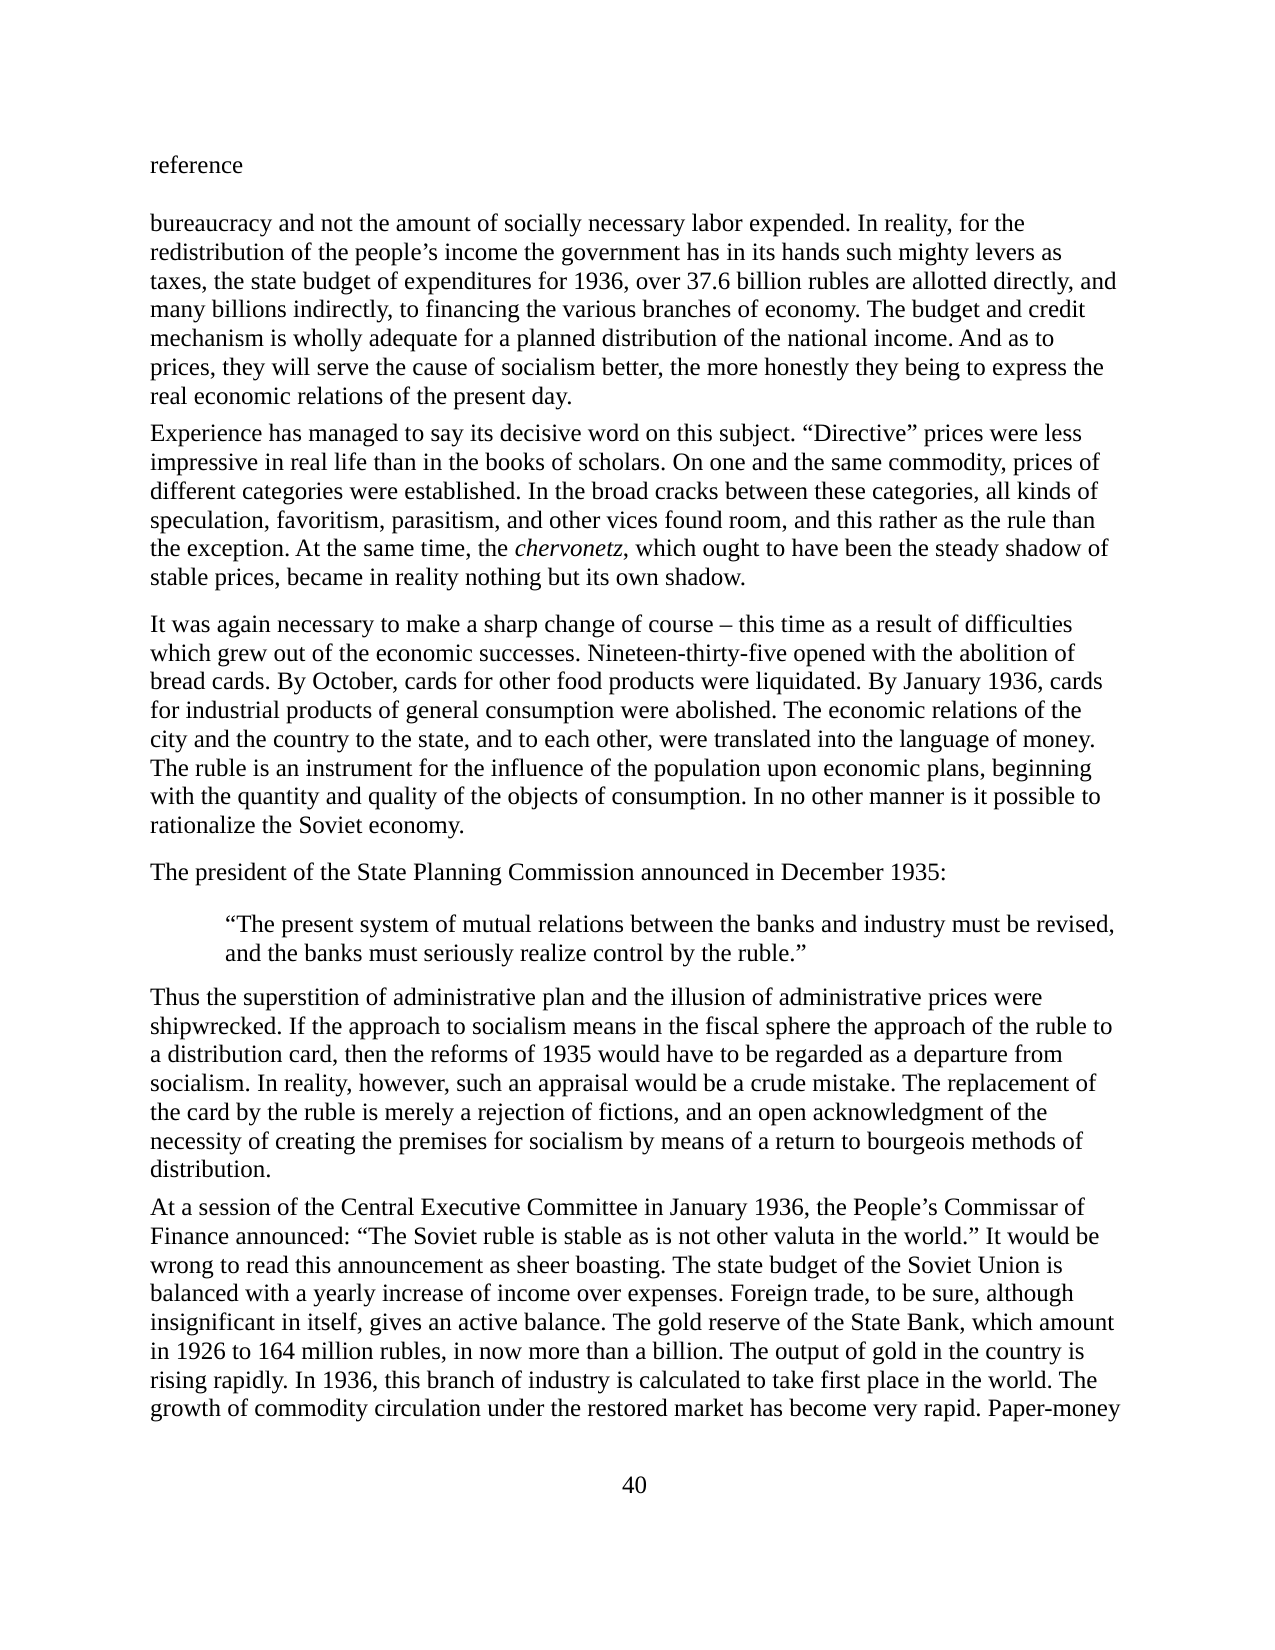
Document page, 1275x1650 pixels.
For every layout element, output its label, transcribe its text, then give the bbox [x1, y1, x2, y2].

text It was again necessary to make a sharp change of course – this time as a result of difficulties which grew out of the economic successes. Nineteen-thirty-five opened with the abolition of bread cards. By October, cards for other food products were liquidated. By January 1936, cards for industrial products of general consumption were abolished. The economic relations of the city and the country to the state, and to each other, were translated into the language of money. The ruble is an instrument for the influence of the population upon economic plans, beginning with the quantity and quality of the objects of consumption. In no other manner is it possible to rationalize the Soviet economy. [150, 609, 1125, 839]
text At a session of the Central Executive Committee in January 1936, the People’s Commissar of Finance announced: “The Soviet ruble is stable as is not other valuta in the world.” It would be wrong to read this announcement as sheer boasting. The state budget of the Soviet Union is balanced with a yearly increase of income over expenses. Foreign trade, to be sure, although insignificant in itself, gives an active balance. The gold reserve of the State Bank, which amount in 1926 to 164 million rubles, in now more than a billion. The output of gold in the country is rising rapidly. In 1936, this branch of industry is calculated to take first place in the world. The growth of commodity circulation under the restored market has become very rapid. Paper-money [150, 1192, 1125, 1422]
text Thus the superstition of administrative plan and the illusion of administrative prices were shipwrecked. If the approach to socialism means in the fiscal sphere the approach of the ruble to a distribution card, then the reforms of 1935 would have to be regarded as a departure from socialism. In reality, however, such an appraisal would be a crude mistake. The replacement of the card by the ruble is merely a rejection of fictions, and an open acknowledgment of the necessity of creating the premises for socialism by means of a return to bourgeois methods of distribution. [150, 982, 1125, 1183]
text “The present system of mutual relations between the banks and industry must be revised, and the banks must seriously realize control by the ruble.” [225, 909, 1125, 967]
text The president of the State Planning Commission announced in December 1935: [150, 857, 1125, 886]
text bureaucracy and not the amount of socially necessary labor expended. In reality, for the redistribution of the people’s income the government has in its hands such mighty levers as taxes, the state budget of expenditures for 1936, over 37.6 billion rubles are allotted directly, and many billions indirectly, to financing the various branches of economy. The budget and credit mechanism is wholly adequate for a planned distribution of the national income. And as to prices, they will serve the cause of socialism better, the more honestly they being to express the real economic relations of the present day. [150, 208, 1125, 409]
text Experience has managed to say its decisive word on this subject. “Directive” prices were less impressive in real life than in the books of scholars. On one and the same commodity, prices of different categories were established. In the broad cracks between these categories, all kinds of speculation, favoritism, parasitism, and other vices found room, and this rather as the rule than the exception. At the same time, the chervonetz, which ought to have been the steady shadow of stable prices, became in reality nothing but its own shadow. [150, 418, 1125, 591]
